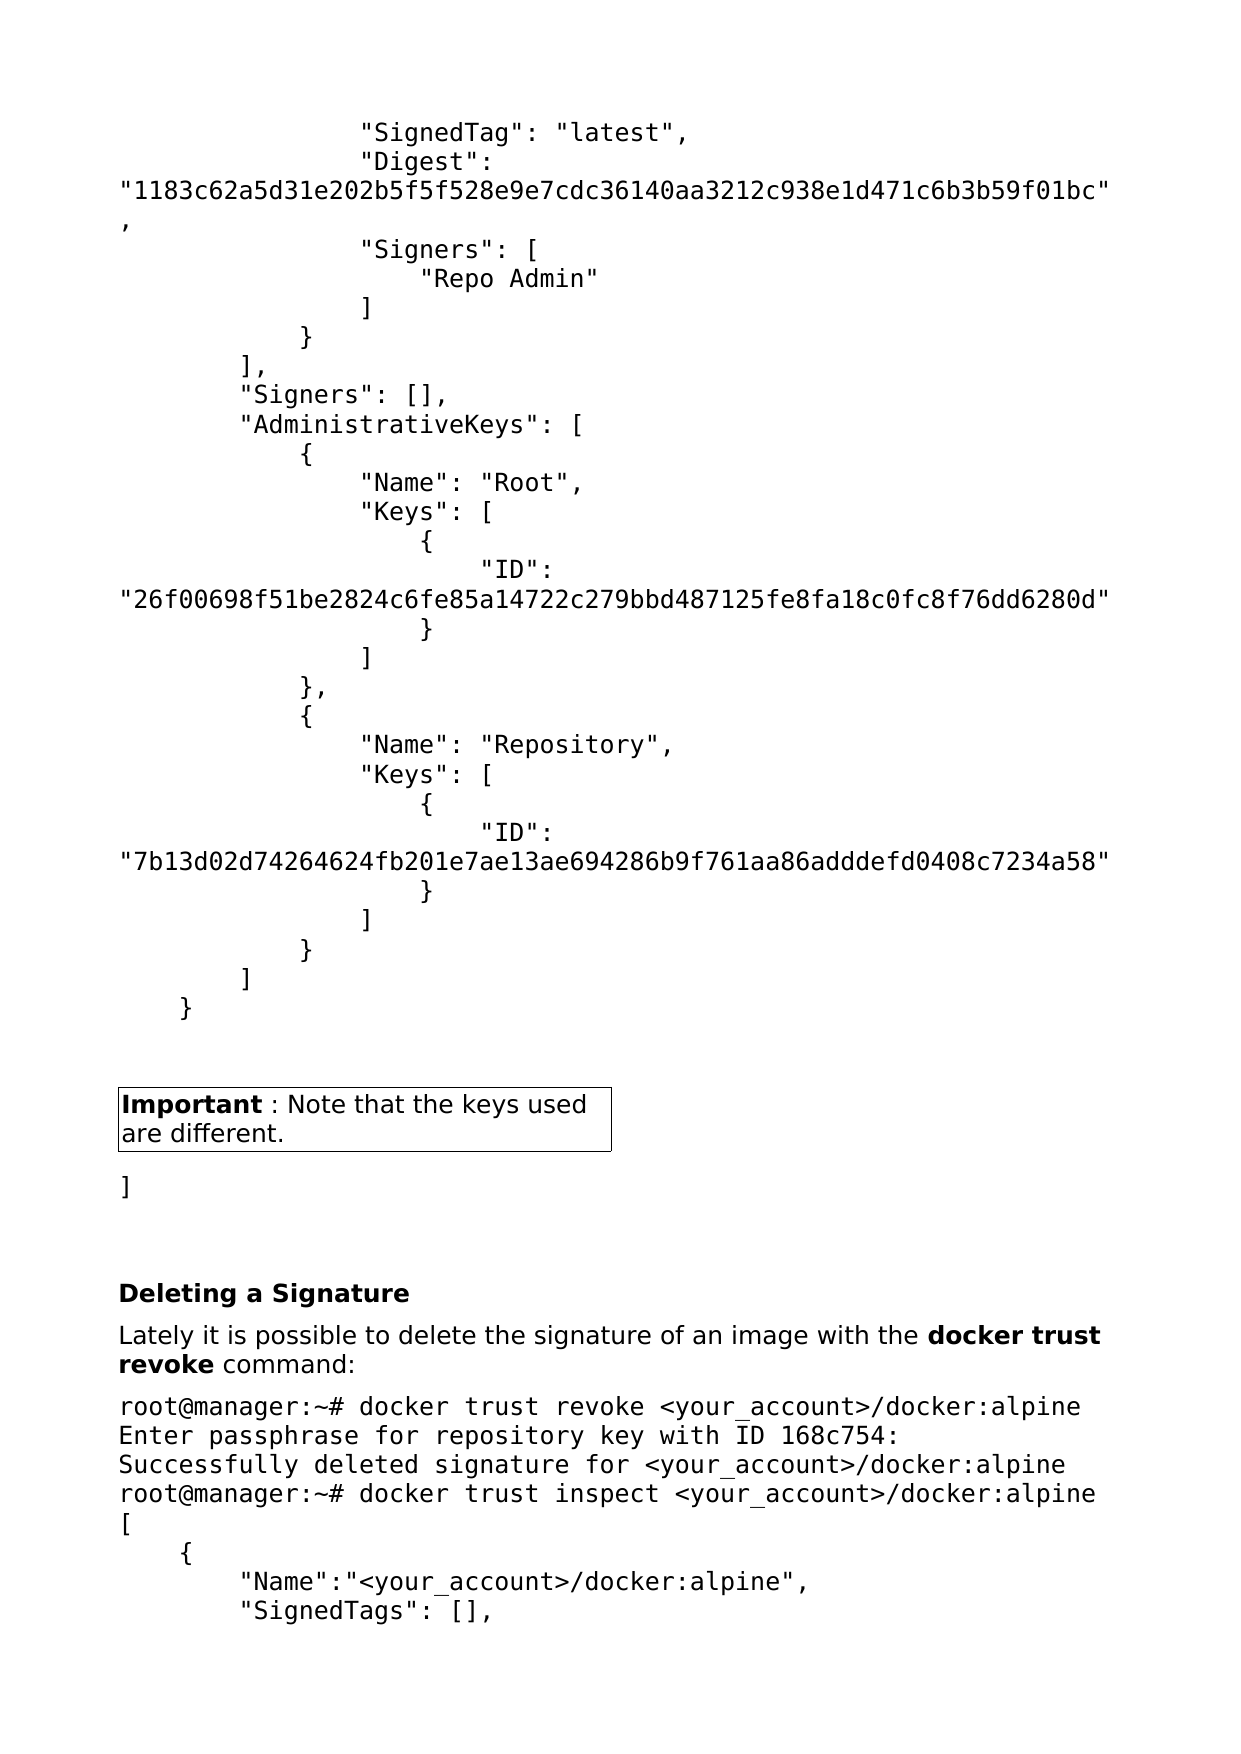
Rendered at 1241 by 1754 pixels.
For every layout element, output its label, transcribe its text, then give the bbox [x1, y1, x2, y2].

table_header Important : Note that the keys used are different. [119, 1088, 611, 1151]
text Lately it is possible to delete the signature of an image with the docker trust revoke command: [118, 1321, 1122, 1379]
text "SignedTag": "latest", "Digest": "1183c62a5d31e202b5f5f528e9e7cdc36140aa3212c938e1d471c6b3b59f01bc", "Signers": [ "Repo Admin" ] } ], "Signers": [], "AdministrativeKeys": [ { "Name": "Root", "Keys": [ { "ID": "26f00698f51be2824c6fe85a14722c279bbd487125fe8fa18c0fc8f76dd6280d" } ] }, { "Name": "Repository", "Keys": [ { "ID": "7b13d02d74264624fb201e7ae13ae694286b9f761aa86adddefd0408c7234a58" } ] } ] } ] [118, 118, 1122, 1201]
subtitle Deleting a Signature [118, 1279, 1122, 1309]
text root@manager:~# docker trust revoke <your_account>/docker:alpine Enter passphrase for repository key with ID 168c754: Successfully deleted signature for <your_account>/docker:alpine root@manager:~# docker trust inspect <your_account>/docker:alpine [ { "Name":"<your_account>/docker:alpine", "SignedTags": [], [118, 1392, 1122, 1625]
